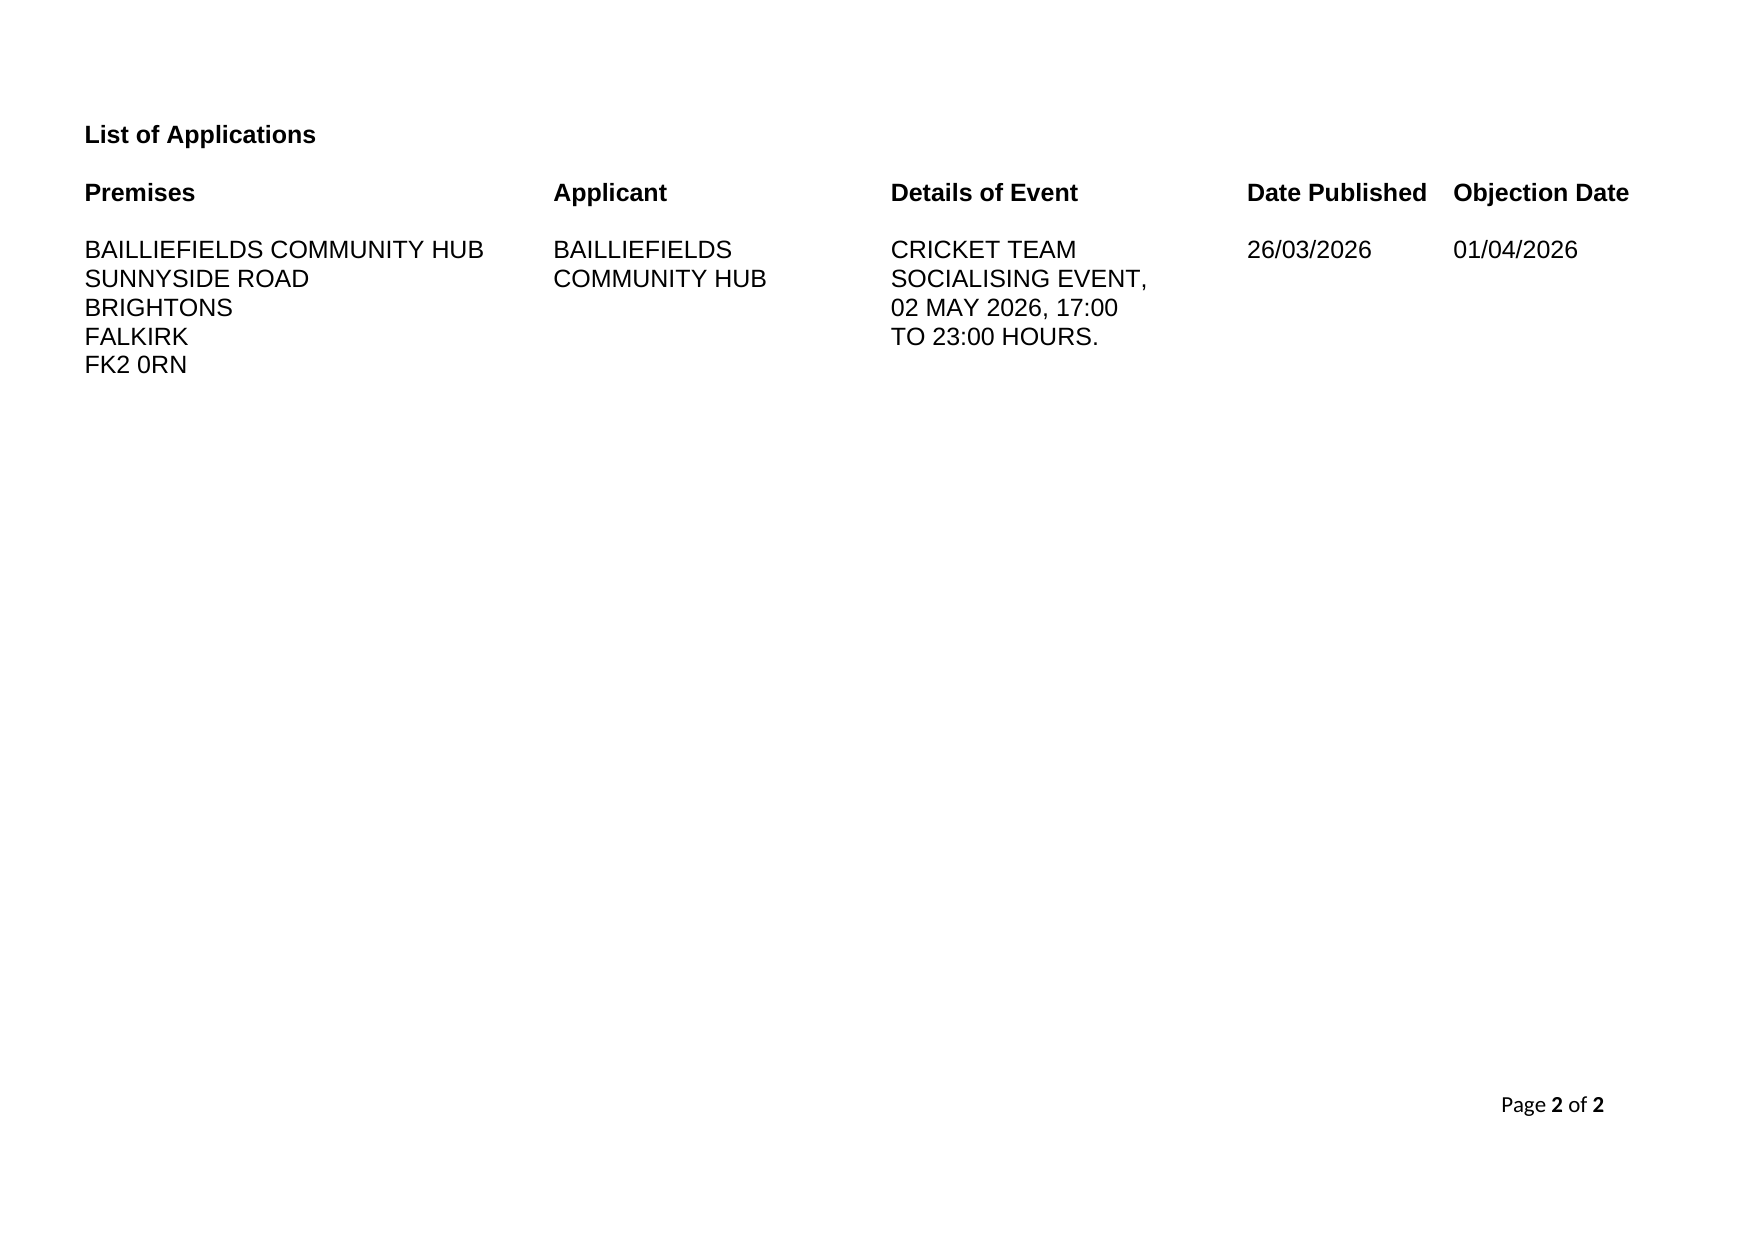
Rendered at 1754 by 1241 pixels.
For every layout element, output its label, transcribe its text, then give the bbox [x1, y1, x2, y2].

text List of Applications [84, 120, 1604, 149]
text BRIGHTONS 02 MAY 2026, 17:00 [84, 293, 1659, 322]
text Premises Applicant Details of Event Date Published Objection Date [84, 178, 1659, 207]
text SUNNYSIDE ROAD COMMUNITY HUB SOCIALISING EVENT, [84, 264, 1659, 293]
text BAILLIEFIELDS COMMUNITY HUB BAILLIEFIELDS CRICKET TEAM 26/03/2026 01/04/2026 [84, 235, 1659, 264]
text FALKIRK TO 23:00 HOURS. [84, 322, 1659, 350]
text FK2 0RN [84, 350, 1659, 379]
